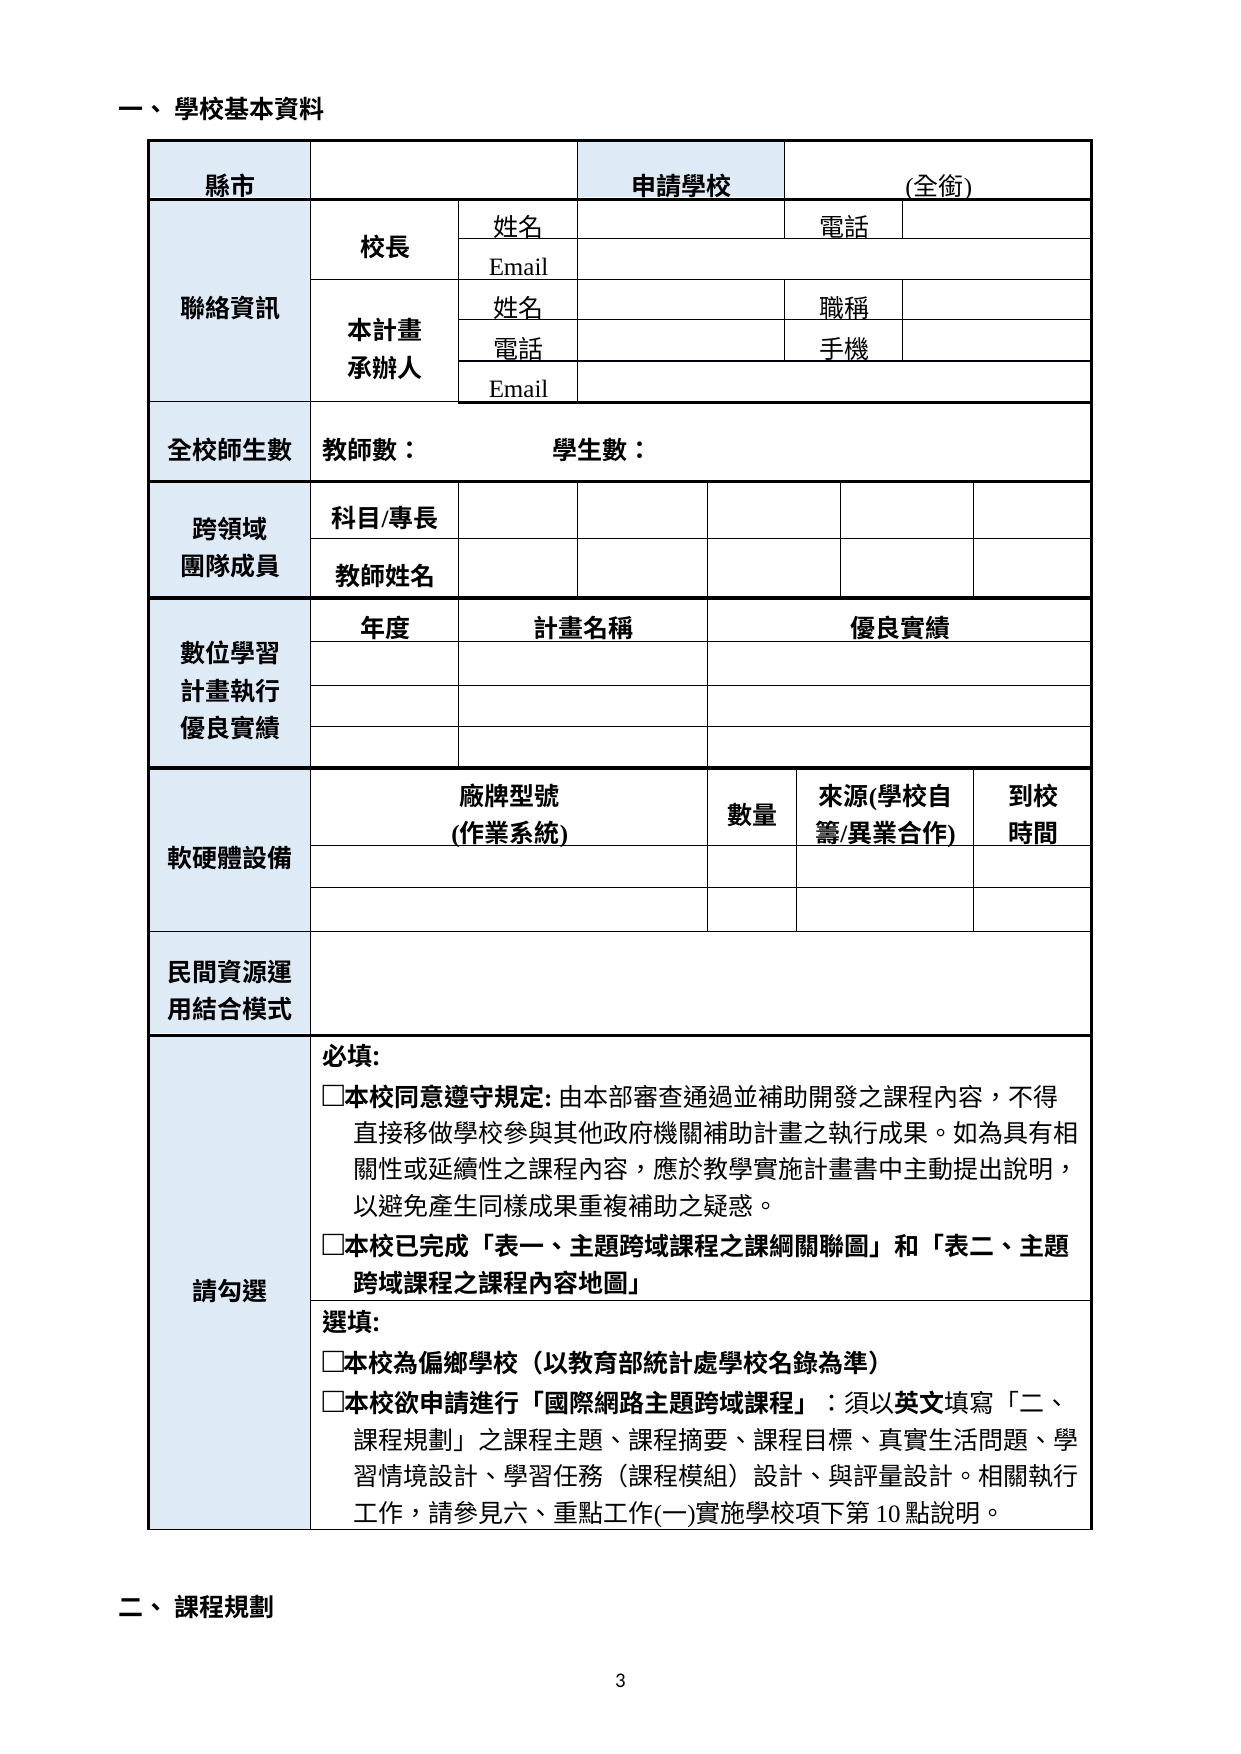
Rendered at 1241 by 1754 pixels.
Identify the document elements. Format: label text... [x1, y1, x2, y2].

table_cell [974, 539, 1090, 596]
table_header 申請學校 [578, 142, 784, 197]
table_cell [311, 932, 1090, 1033]
table_cell [578, 483, 707, 538]
table_cell [797, 846, 973, 887]
table_cell [459, 686, 707, 726]
table_cell [708, 642, 1090, 685]
list 學校基本資料 [118, 83, 1122, 120]
table_cell [578, 539, 707, 596]
table_cell [974, 846, 1090, 887]
table_cell [841, 539, 973, 596]
table_cell [974, 483, 1090, 538]
table_cell 來源(學校自籌/異業合作) [797, 770, 973, 844]
table_cell Email [459, 239, 577, 279]
table_cell 計畫名稱 [459, 600, 707, 641]
table_cell [708, 846, 796, 887]
table_cell [578, 362, 1090, 401]
table_cell 科目/專長 [311, 483, 458, 538]
table_cell [841, 483, 973, 538]
table_cell 本計畫 承辦人 [311, 280, 458, 401]
table_cell [459, 539, 577, 596]
table_cell [903, 201, 1090, 238]
table_cell 全校師生數 [150, 402, 310, 480]
table_cell 教師姓名 [311, 539, 458, 596]
table_cell 跨領域 團隊成員 [150, 483, 310, 596]
table_cell [974, 888, 1090, 931]
table_cell [708, 483, 840, 538]
table_cell [311, 642, 458, 685]
table_cell [797, 888, 973, 931]
table_cell [708, 888, 796, 931]
table_cell 職稱 [785, 280, 902, 319]
table_cell 必填: □本校同意遵守規定: 由本部審查通過並補助開發之課程內容，不得直接移做學校參與其他政府機關補助計畫之執行成果。如為具有相關性或延續性之課程內容，應於教學實施計畫書中主動提出說明，以避免產生同樣成果重複補助之疑惑。 □本校已完成「表一、主題跨域課程之課綱關聯圖」和「表二、主題跨域課程之課程內容地圖」 [311, 1037, 1090, 1299]
table_cell 聯絡資訊 [150, 201, 310, 401]
table_cell 手機 [785, 320, 902, 360]
table_cell [459, 727, 707, 766]
table_cell 廠牌型號 (作業系統) [311, 770, 707, 844]
table_cell 校長 [311, 201, 458, 279]
list 課程規劃 [118, 1580, 1122, 1618]
table_header [311, 142, 577, 197]
table_cell [311, 846, 707, 887]
table_header 縣市 [150, 142, 310, 197]
table_cell 軟硬體設備 [150, 770, 310, 931]
table_cell [578, 320, 784, 360]
table_cell [708, 727, 1090, 766]
table_cell [459, 483, 577, 538]
table_cell 姓名 [459, 280, 577, 319]
table_cell [578, 239, 1090, 279]
table_cell 電話 [459, 320, 577, 360]
table_cell 請勾選 [150, 1037, 310, 1529]
table_cell [578, 280, 784, 319]
table_header (全銜) [785, 142, 1090, 197]
table_cell [311, 686, 458, 726]
table_cell 優良實績 [708, 600, 1090, 641]
table_cell 到校 時間 [974, 770, 1090, 844]
table_cell 教師數： 學生數： [311, 402, 1090, 480]
table_cell Email [459, 362, 577, 401]
table_cell [311, 888, 707, 931]
table_cell 民間資源運用結合模式 [150, 932, 310, 1033]
table_cell 年度 [311, 600, 458, 641]
table_cell [903, 320, 1090, 360]
table_cell 選填: □本校為偏鄉學校（以教育部統計處學校名錄為準） □本校欲申請進行「國際網路主題跨域課程」：須以英文填寫「二、課程規劃」之課程主題、課程摘要、課程目標、真實生活問題、學習情境設計、學習任務（課程模組）設計、與評量設計。相關執行工作，請參見六、重點工作(一)實施學校項下第10點說明。 [311, 1301, 1090, 1529]
table_cell 數位學習 計畫執行 優良實績 [150, 600, 310, 766]
table_cell [903, 280, 1090, 319]
table_cell [708, 686, 1090, 726]
table_cell [708, 539, 840, 596]
table_cell 姓名 [459, 201, 577, 238]
table_cell 電話 [785, 201, 902, 238]
table_cell 數量 [708, 770, 796, 844]
table_cell [311, 727, 458, 766]
table_cell [578, 201, 784, 238]
table_cell [459, 642, 707, 685]
